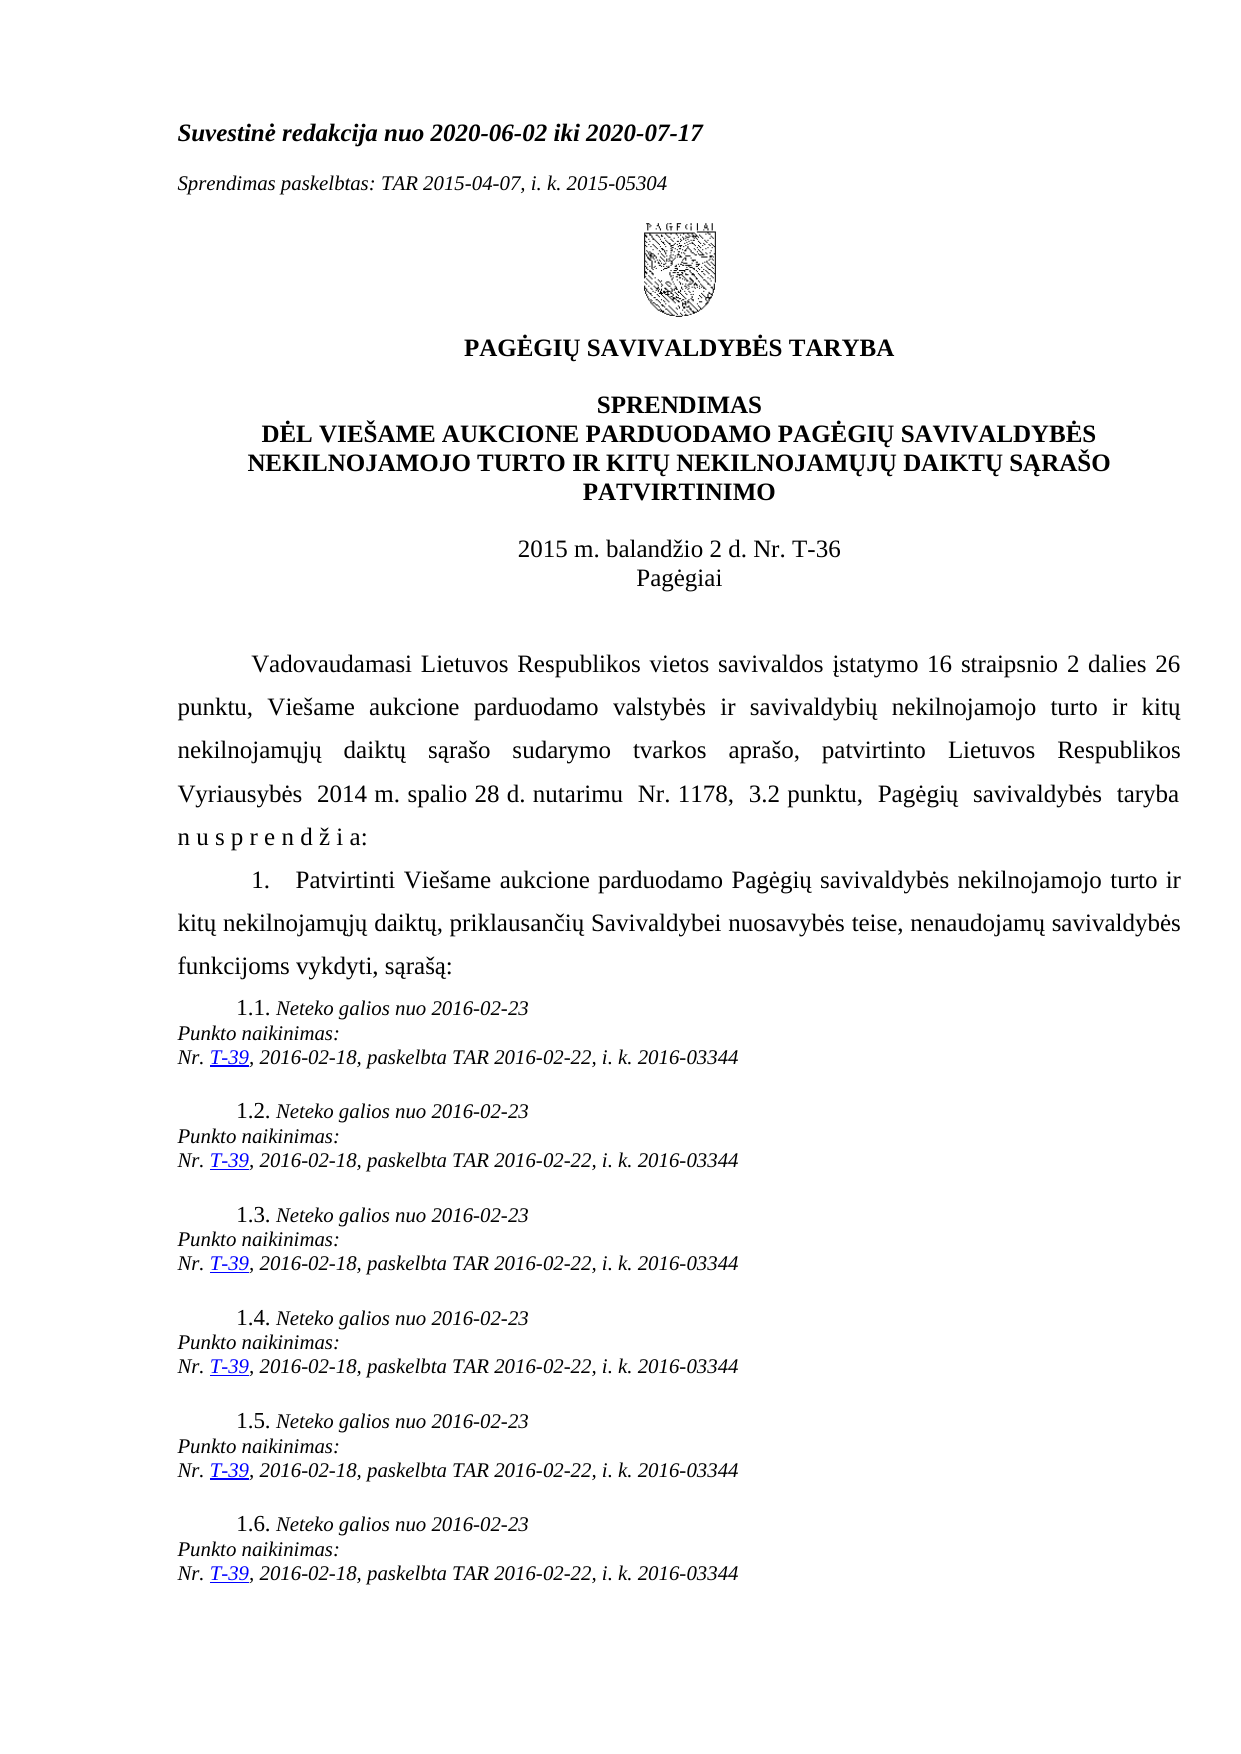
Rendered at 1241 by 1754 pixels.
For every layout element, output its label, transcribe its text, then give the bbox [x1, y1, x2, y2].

text Punkto naikinimas: [177, 1124, 1181, 1148]
text 1.1. Neteko galios nuo 2016-02-23 [177, 994, 1181, 1021]
text 1.2. Neteko galios nuo 2016-02-23 [177, 1097, 1181, 1124]
text 1. Patvirtinti Viešame aukcione parduodamo Pagėgių savivaldybės nekilnojamojo turto ir kitų nekilnojamųjų daiktų, priklausančių Savivaldybei nuosavybės teise, nenaudojamų savivaldybės funkcijoms vykdyti, sąrašą: [177, 865, 1181, 980]
text 2015 m. balandžio 2 d. Nr. T-36 [177, 534, 1181, 563]
text Punkto naikinimas: [177, 1330, 1181, 1354]
text Nr. T-39, 2016-02-18, paskelbta TAR 2016-02-22, i. k. 2016-03344 [177, 1561, 1181, 1585]
text 1.4. Neteko galios nuo 2016-02-23 [177, 1304, 1181, 1330]
text Nr. T-39, 2016-02-18, paskelbta TAR 2016-02-22, i. k. 2016-03344 [177, 1354, 1181, 1378]
text Nr. T-39, 2016-02-18, paskelbta TAR 2016-02-22, i. k. 2016-03344 [177, 1148, 1181, 1172]
text DĖL VIEŠAME AUKCIONE PARDUODAMO PAGĖGIŲ SAVIVALDYBĖS NEKILNOJAMOJO TURTO IR KITŲ NEKILNOJAMŲJŲ DAIKTŲ SĄRAŠO PATVIRTINIMO [177, 419, 1181, 506]
text Nr. T-39, 2016-02-18, paskelbta TAR 2016-02-22, i. k. 2016-03344 [177, 1251, 1181, 1275]
text Nr. T-39, 2016-02-18, paskelbta TAR 2016-02-22, i. k. 2016-03344 [177, 1458, 1181, 1482]
text PAGĖGIŲ SAVIVALDYBĖS TARYBA [177, 333, 1181, 362]
text Punkto naikinimas: [177, 1433, 1181, 1458]
text Punkto naikinimas: [177, 1227, 1181, 1251]
text Vadovaudamasi Lietuvos Respublikos vietos savivaldos įstatymo 16 straipsnio 2 dalies 26 punktu, Viešame aukcione parduodamo valstybės ir savivaldybių nekilnojamojo turto ir kitų nekilnojamųjų daiktų sąrašo sudarymo tvarkos aprašo, patvirtinto Lietuvos Respublikos Vyriausybės 2014 m. spalio 28 d. nutarimu Nr. 1178, 3.2 punktu, Pagėgių savivaldybės taryba n u s p r e n d ž i a: [177, 649, 1181, 851]
text 1.5. Neteko galios nuo 2016-02-23 [177, 1407, 1181, 1433]
text Nr. T-39, 2016-02-18, paskelbta TAR 2016-02-22, i. k. 2016-03344 [177, 1045, 1181, 1069]
text Punkto naikinimas: [177, 1537, 1181, 1561]
text Punkto naikinimas: [177, 1021, 1181, 1045]
text 1.6. Neteko galios nuo 2016-02-23 [177, 1510, 1181, 1537]
text Pagėgiai [177, 563, 1181, 592]
text SPRENDIMAS [177, 391, 1181, 419]
text 1.3. Neteko galios nuo 2016-02-23 [177, 1201, 1181, 1227]
text Suvestinė redakcija nuo 2020-06-02 iki 2020-07-17 [177, 118, 1181, 147]
text Sprendimas paskelbtas: TAR 2015-04-07, i. k. 2015-05304 [177, 171, 1181, 195]
